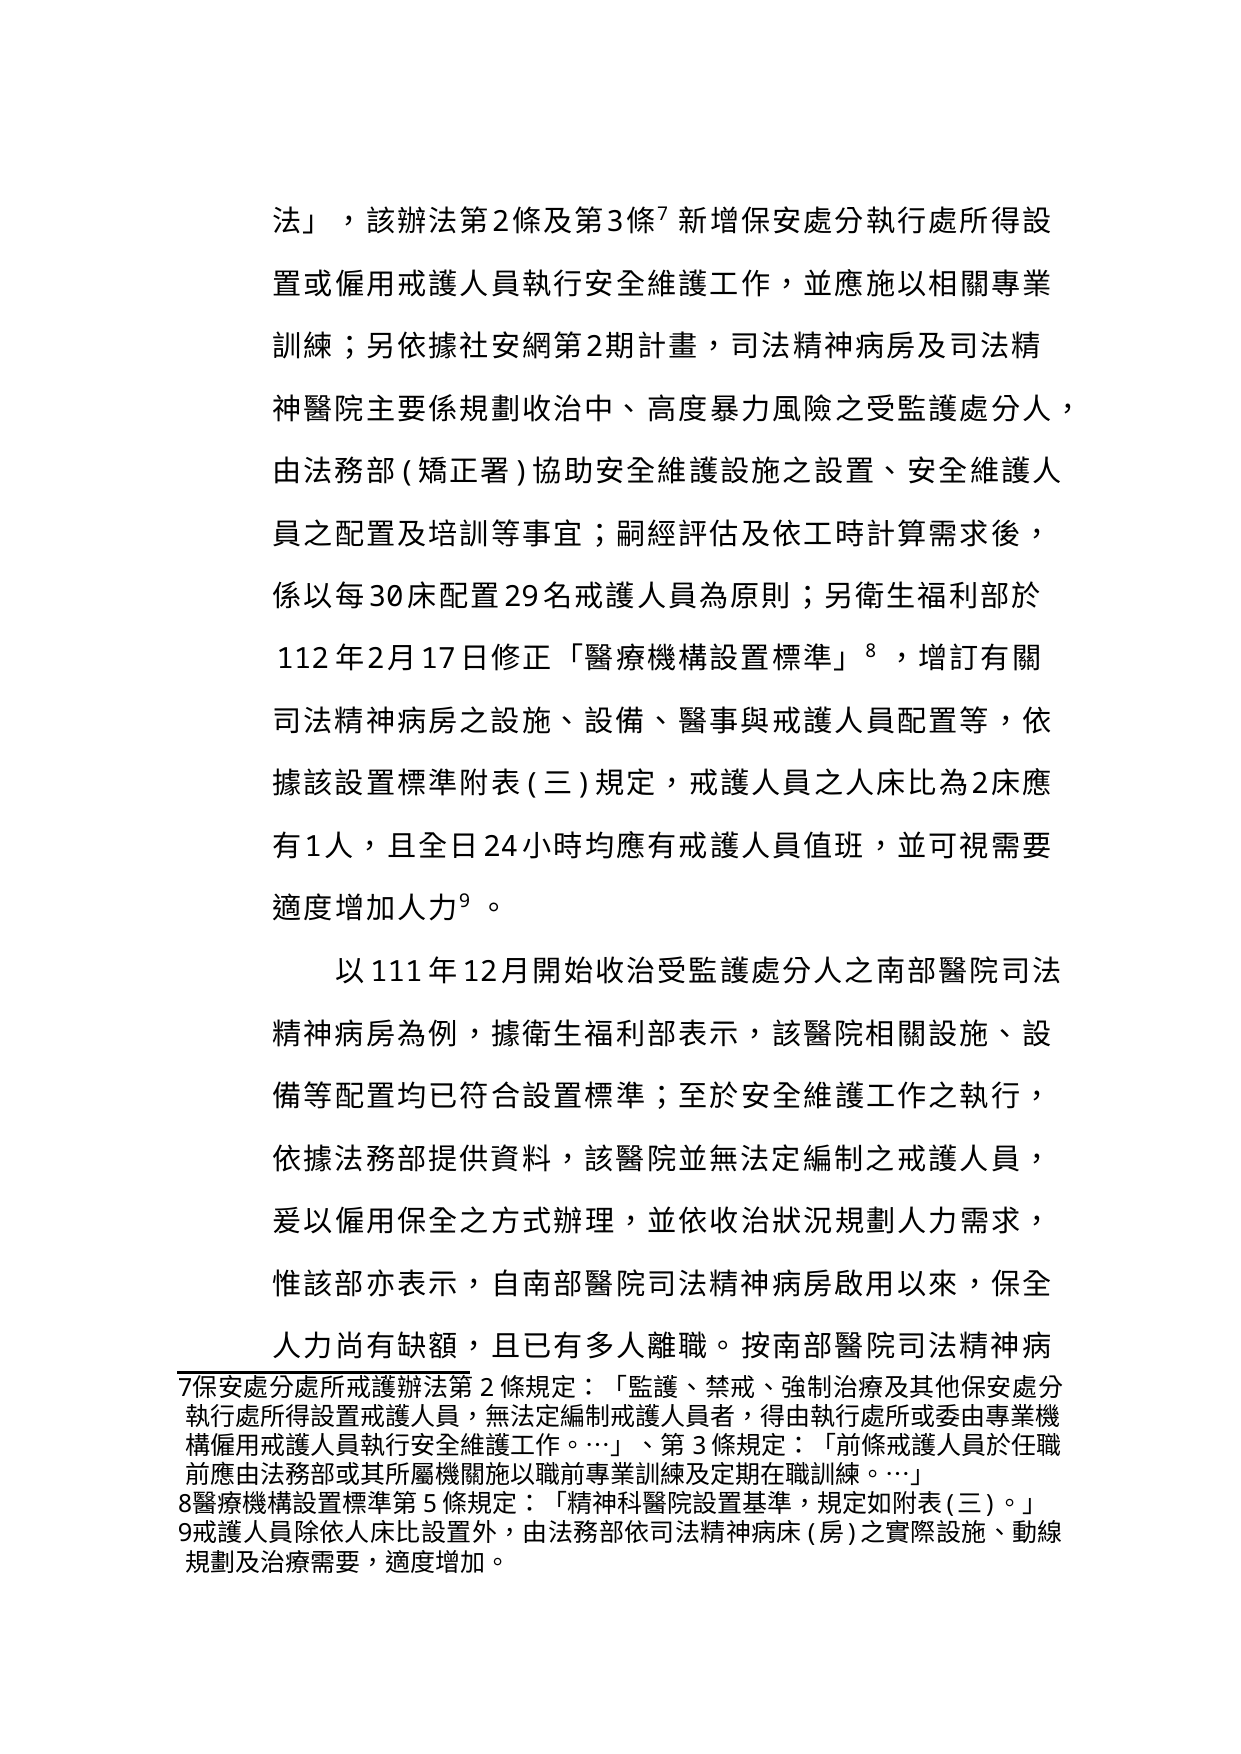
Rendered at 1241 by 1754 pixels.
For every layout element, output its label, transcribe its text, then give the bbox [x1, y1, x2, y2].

text 法務部依據保安處分執行法第15條第2項規定之授權，於111年7月27日修正發布「保安處分處所戒護辦法」，該辦法第2條及第3條新增保安處分執行處所得設置或僱用戒護人員執行安全維護工作，並應施以相關專業訓練；另依據社安網第2期計畫，司法精神病房及司法精神醫院主要係規劃收治中、高度暴力風險之受監護處分人，由法務部(矯正署)協助安全維護設施之設置、安全維護人員之配置及培訓等事宜；嗣經評估及依工時計算需求後，係以每30床配置29名戒護人員為原則；另衛生福利部於112年2月17日修正「醫療機構設置標準」，增訂有關司法精神病房之設施、設備、醫事與戒護人員配置等，依據該設置標準附表(三)規定，戒護人員之人床比為2床應有1人，且全日24小時均應有戒護人員值班，並可視需要適度增加人力。 [266, 177, 1063, 927]
text 保安處分處所戒護辦法第2條規定：「監護、禁戒、強制治療及其他保安處分執行處所得設置戒護人員，無法定編制戒護人員者，得由執行處所或委由專業機構僱用戒護人員執行安全維護工作。…」、第3條規定：「前條戒護人員於任職前應由法務部或其所屬機關施以職前專業訓練及定期在職訓練。…」 [177, 1373, 1063, 1489]
text 醫療機構設置標準第5條規定：「精神科醫院設置基準，規定如附表(三)。」 [177, 1489, 1063, 1518]
text 以111年12月開始收治受監護處分人之南部醫院司法精神病房為例，據衛生福利部表示，該醫院相關設施、設備等配置均已符合設置標準；至於安全維護工作之執行，依據法務部提供資料，該醫院並無法定編制之戒護人員，爰以僱用保全之方式辦理，並依收治狀況規劃人力需求，惟該部亦表示，自南部醫院司法精神病房啟用以來，保全人力尚有缺額，且已有多人離職。按南部醫院司法精神病房為我國首處專責收治監護處分人之處所，於各司法精神病房及司法精神醫院完成建置前，為主要承擔收治中、高度暴力風險者之處所，惟該醫院僱用之保全人力業已出現缺口，並面臨前揭戒護人員招募不易及流動性高之隱憂，亟待檢討原因並研提改善作為，以完善相關安全維護措施。 [266, 927, 1063, 1365]
text 戒護人員除依人床比設置外，由法務部依司法精神病床(房)之實際設施、動線規劃及治療需要，適度增加。 [177, 1518, 1063, 1577]
